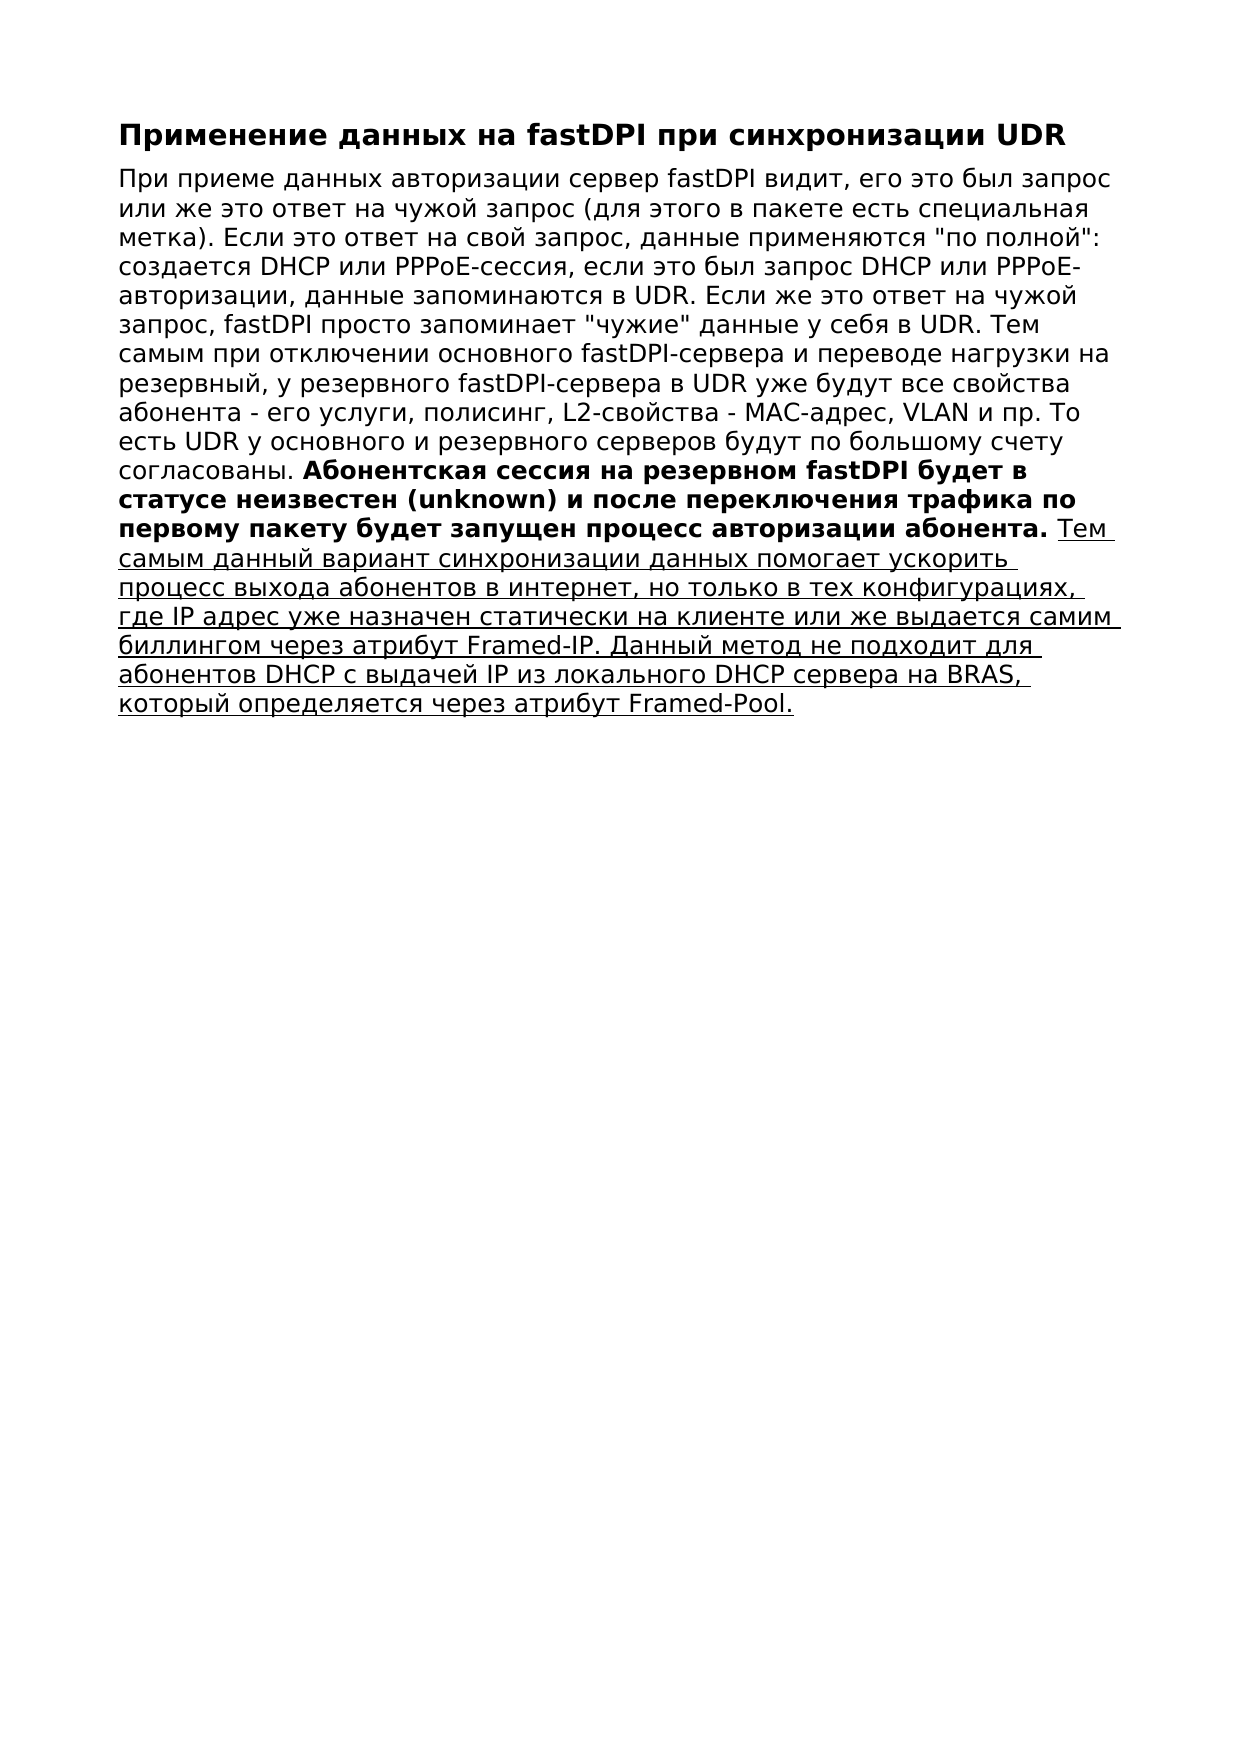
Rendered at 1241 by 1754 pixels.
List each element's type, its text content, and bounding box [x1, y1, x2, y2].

subtitle Применение данных на fastDPI при синхронизации UDR [118, 118, 1122, 152]
text При приеме данных авторизации сервер fastDPI видит, его это был запрос или же это ответ на чужой запрос (для этого в пакете есть специальная метка). Если это ответ на свой запрос, данные применяются "по полной": создается DHCP или PPPoE-сессия, если это был запрос DHCP или PPPoE-авторизации, данные запоминаются в UDR. Если же это ответ на чужой запрос, fastDPI просто запоминает "чужие" данные у себя в UDR. Тем самым при отключении основного fastDPI-сервера и переводе нагрузки на резервный, у резервного fastDPI-сервера в UDR уже будут все свойства абонента - его услуги, полисинг, L2-свойства - MAC-адрес, VLAN и пр. То есть UDR у основного и резервного серверов будут по большому счету согласованы. Абонентская сессия на резервном fastDPI будет в статусе неизвестен (unknown) и после переключения трафика по первому пакету будет запущен процесс авторизации абонента. Тем самым данный вариант синхронизации данных помогает ускорить процесс выхода абонентов в интернет, но только в тех конфигурациях, где IP адрес уже назначен статически на клиенте или же выдается самим биллингом через атрибут Framed-IP. Данный метод не подходит для абонентов DHCP с выдачей IP из локального DHCP сервера на BRAS, который определяется через атрибут Framed-Pool. [118, 164, 1122, 719]
